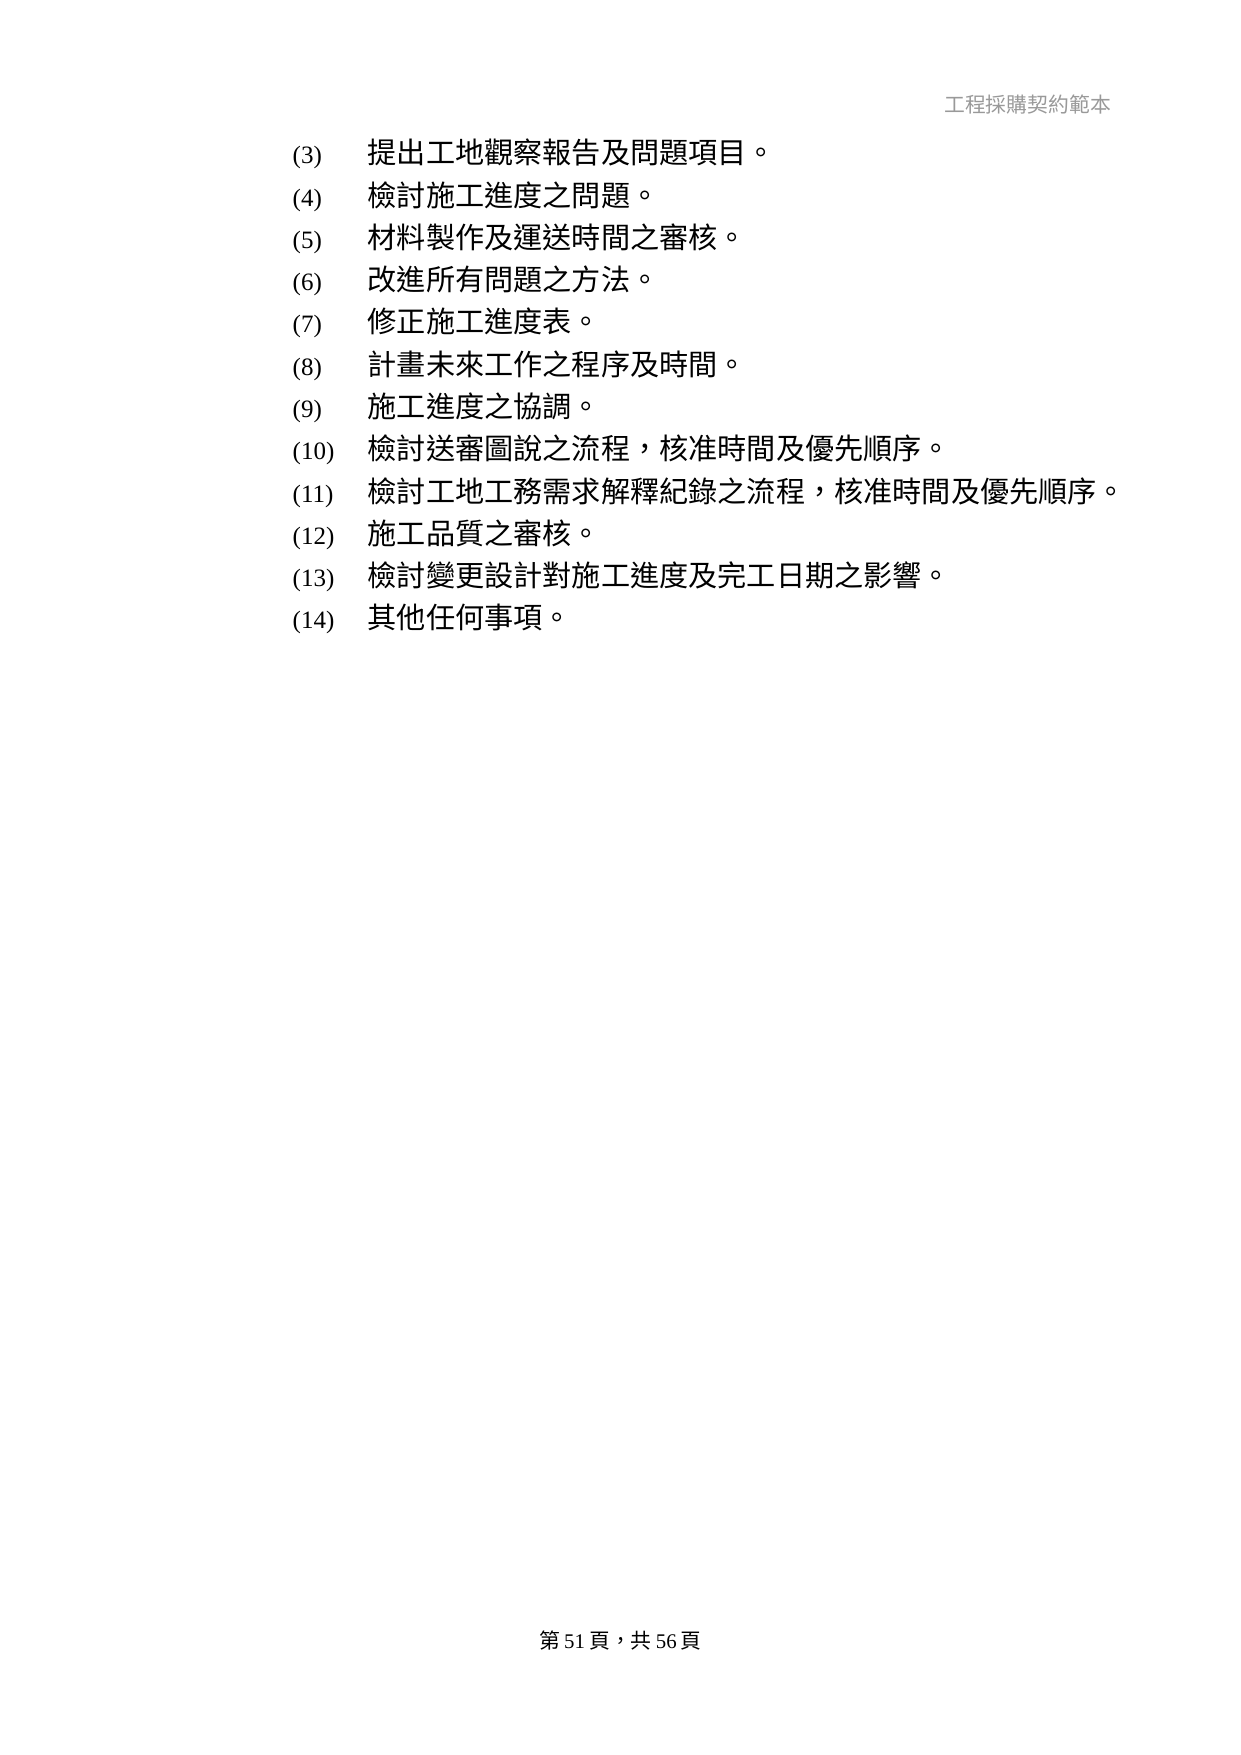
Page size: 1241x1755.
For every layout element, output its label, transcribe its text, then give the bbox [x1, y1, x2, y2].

list 檢討送審圖說之流程，核准時間及優先順序。 [292, 426, 1110, 468]
list 改進所有問題之方法。 [292, 257, 1110, 299]
list 檢討工地工務需求解釋紀錄之流程，核准時間及優先順序。 [292, 468, 1110, 511]
list 其他任何事項。 [292, 595, 1110, 637]
list 施工品質之審核。 [292, 511, 1110, 553]
list 提出工地觀察報告及問題項目。 [292, 130, 1110, 172]
list 檢討施工進度之問題。 [292, 172, 1110, 214]
list 材料製作及運送時間之審核。 [292, 214, 1110, 257]
list 修正施工進度表。 [292, 299, 1110, 341]
list 計畫未來工作之程序及時間。 [292, 341, 1110, 384]
list 施工進度之協調。 [292, 384, 1110, 426]
list 檢討變更設計對施工進度及完工日期之影響。 [292, 553, 1110, 595]
